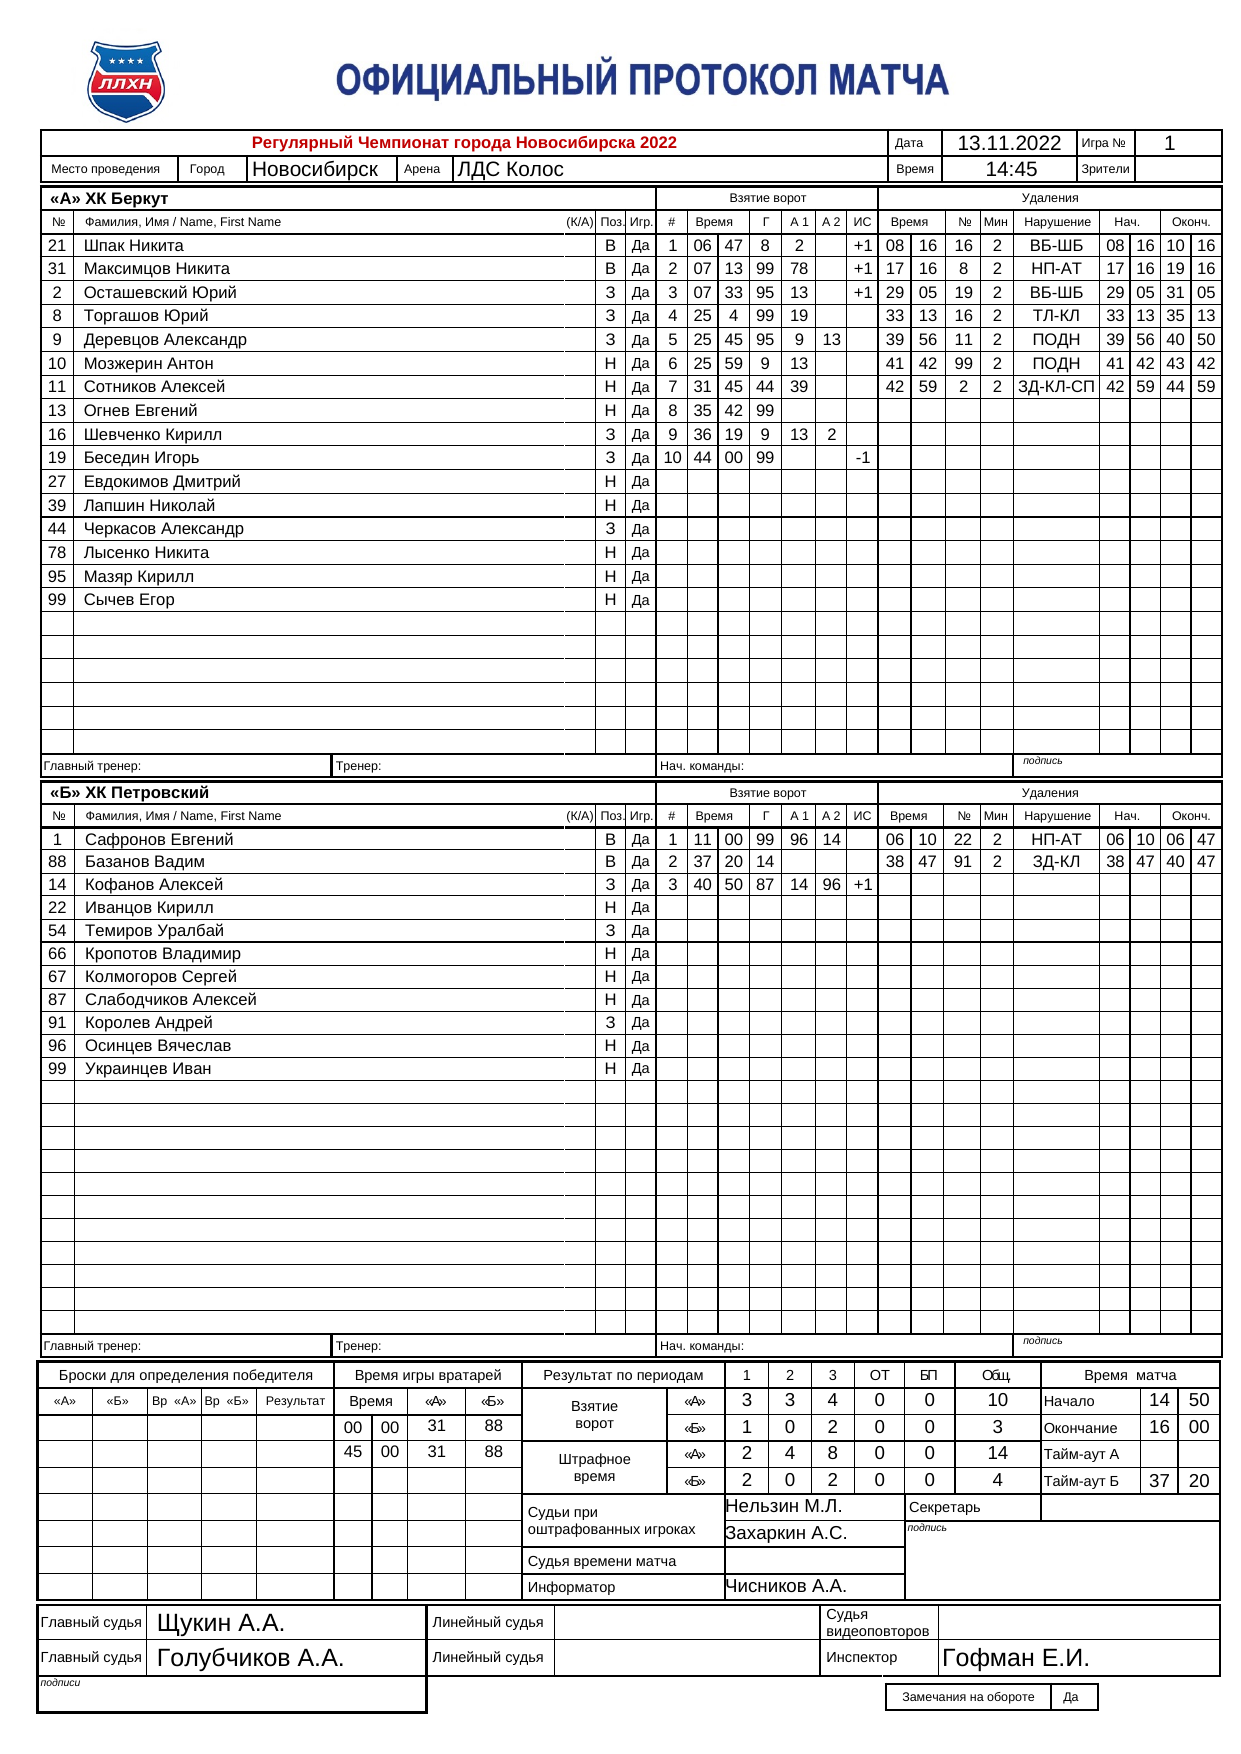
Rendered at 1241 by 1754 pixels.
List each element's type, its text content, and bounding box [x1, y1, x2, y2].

table_cell 16 [1131, 235, 1160, 256]
table_cell [565, 1219, 595, 1241]
table_cell [782, 1311, 815, 1333]
table_cell [782, 920, 815, 941]
table_cell [596, 1288, 625, 1310]
table_cell Тренер: [333, 755, 655, 776]
table_cell [202, 1441, 256, 1467]
table_cell [626, 707, 655, 729]
table_cell [1161, 896, 1190, 918]
table_cell [981, 494, 1013, 516]
table_cell [688, 1219, 717, 1241]
table_cell [912, 1127, 943, 1149]
table_cell [750, 494, 781, 516]
table_cell 11 [42, 376, 73, 398]
table_cell [657, 470, 687, 493]
table_cell 2 [981, 257, 1013, 280]
table_cell 39 [782, 376, 815, 398]
table_cell 16 [1192, 235, 1221, 256]
table_cell [981, 518, 1013, 540]
table_cell Поз. [596, 211, 625, 233]
table_cell 16 [1131, 257, 1160, 280]
table_cell Да [626, 565, 655, 587]
table_cell 45 [335, 1441, 371, 1467]
table_cell [1014, 874, 1099, 895]
table_cell 31 [408, 1416, 465, 1440]
table_cell [565, 943, 595, 964]
table_cell Нач. команды: [657, 755, 1012, 776]
table_cell [626, 1288, 655, 1310]
table_cell 2 [42, 281, 73, 303]
table_cell [626, 1242, 655, 1264]
table_cell [912, 943, 943, 964]
table_cell 2 [981, 281, 1013, 303]
table_cell [879, 1242, 910, 1264]
table_cell [657, 1196, 687, 1218]
table_cell [688, 920, 717, 941]
table_cell 44 [688, 446, 717, 469]
table_cell З [596, 423, 625, 445]
table_cell 66 [42, 943, 74, 964]
table_cell [688, 1150, 717, 1172]
table_cell Результат [257, 1389, 333, 1413]
table_cell [782, 565, 815, 587]
table_cell [75, 1173, 564, 1195]
table_cell [1161, 1242, 1190, 1264]
table_cell [1131, 1150, 1160, 1172]
table_cell [466, 1468, 521, 1493]
table_cell [1192, 612, 1221, 634]
table_cell [1100, 541, 1129, 564]
table_cell [565, 235, 595, 256]
table_cell Информатор [523, 1575, 724, 1599]
table_cell З [596, 920, 625, 941]
table_cell Вр «А» [148, 1389, 201, 1413]
table_cell [1100, 920, 1129, 941]
table_cell [944, 1288, 980, 1310]
table_cell [466, 1494, 521, 1520]
table_cell 10 [657, 446, 687, 469]
table_cell [879, 989, 910, 1011]
table_header Дата [889, 131, 941, 155]
table_cell 3 [657, 874, 687, 895]
table_cell [688, 518, 717, 540]
table_cell [408, 1547, 465, 1573]
table_cell 2 [782, 235, 815, 256]
table_cell 9 [750, 352, 781, 374]
table_header 1 [1136, 131, 1221, 155]
table_cell 0 [905, 1415, 954, 1440]
table_cell [816, 920, 846, 941]
table_cell [565, 1012, 595, 1033]
table_cell Зрители [1078, 157, 1134, 181]
table_cell Г [750, 805, 781, 826]
table_cell [42, 659, 73, 682]
table_header Взятие ворот [657, 188, 877, 209]
table_cell [879, 1104, 910, 1126]
table_cell [1100, 1311, 1129, 1333]
table_cell [719, 1058, 749, 1079]
table_cell 0 [905, 1468, 954, 1493]
table_cell [688, 1311, 717, 1333]
table_cell [879, 612, 910, 634]
table_cell Н [596, 943, 625, 964]
table_cell 14 [750, 850, 781, 872]
table_cell [944, 1012, 980, 1033]
table_cell Мазяр Кирилл [74, 565, 564, 587]
table_cell [42, 1242, 74, 1264]
table_cell [981, 565, 1013, 587]
table_cell [1161, 1127, 1190, 1149]
table_cell [1192, 1150, 1221, 1172]
table_cell 13 [816, 328, 846, 351]
table_cell 1 [657, 829, 687, 849]
table_cell [1131, 446, 1160, 469]
table_cell [946, 659, 980, 682]
table_cell [1100, 707, 1129, 729]
table_cell [657, 1035, 687, 1057]
table_cell [1192, 1219, 1221, 1241]
table_cell Штрафное время [523, 1442, 666, 1493]
table_cell [912, 874, 943, 895]
table_cell [944, 966, 980, 987]
table_cell [466, 1521, 521, 1546]
table_cell [1100, 966, 1129, 987]
table_cell № [42, 805, 74, 826]
table_cell 59 [719, 352, 749, 374]
table_cell [1131, 423, 1160, 445]
table_cell [847, 920, 877, 941]
table_cell Линейный судья [428, 1640, 554, 1675]
table_cell [148, 1468, 201, 1493]
table_cell [879, 920, 910, 941]
table_cell [981, 1265, 1013, 1287]
table_cell Игр. [626, 805, 655, 826]
table_cell [1161, 1035, 1190, 1057]
table_cell [1131, 659, 1160, 682]
table_cell [688, 683, 717, 706]
table_cell [879, 943, 910, 964]
table_cell [912, 588, 945, 611]
table_cell [912, 966, 943, 987]
table_cell 6 [657, 352, 687, 374]
table_cell [816, 989, 846, 1011]
table_cell [816, 1104, 846, 1126]
table_cell [816, 1265, 846, 1287]
table_cell 33 [1100, 305, 1129, 327]
table_cell [408, 1521, 465, 1546]
table_cell [750, 683, 781, 706]
table_cell +1 [847, 874, 877, 895]
table_cell [1161, 1104, 1190, 1126]
table_cell [981, 612, 1013, 634]
table_cell [782, 966, 815, 987]
table_cell 11 [688, 829, 717, 849]
table_cell Н [596, 470, 625, 493]
table_cell [1100, 1012, 1129, 1033]
table_cell 21 [42, 235, 73, 256]
table_cell [782, 989, 815, 1011]
table_cell [1192, 1265, 1221, 1287]
table_cell [626, 1265, 655, 1287]
table_cell Да [626, 896, 655, 918]
table_cell [202, 1468, 256, 1493]
table_cell [981, 920, 1013, 941]
table_cell [1131, 730, 1160, 753]
table_cell [596, 612, 625, 634]
table_cell [912, 659, 945, 682]
table_cell А 2 [816, 805, 846, 826]
table_cell [782, 470, 815, 493]
table_cell [39, 1494, 92, 1520]
table_cell 4 [719, 305, 749, 327]
table_cell [596, 636, 625, 658]
table_cell [1192, 636, 1221, 658]
table_cell # [657, 805, 687, 826]
table_cell [782, 1242, 815, 1264]
table_cell [750, 541, 781, 564]
table_cell [39, 1547, 92, 1573]
table_cell [688, 1012, 717, 1033]
table_cell [1161, 612, 1190, 634]
table_cell [879, 1265, 910, 1287]
table_cell [596, 1104, 625, 1126]
table_cell 37 [688, 850, 717, 872]
table_cell [93, 1416, 147, 1440]
table_cell [719, 943, 749, 964]
table_cell [657, 1265, 687, 1287]
table_cell З [596, 281, 625, 303]
table_cell 45 [719, 376, 749, 398]
table_cell [1014, 989, 1099, 1011]
table_cell [946, 541, 980, 564]
table_cell [1100, 683, 1129, 706]
table_cell [946, 565, 980, 587]
table_cell 96 [42, 1035, 74, 1057]
table_cell [879, 874, 910, 895]
table_cell [879, 1012, 910, 1033]
table_cell [879, 518, 910, 540]
table_cell [816, 659, 846, 682]
table_cell [408, 1574, 465, 1599]
table_cell [944, 1219, 980, 1241]
table_cell 14 [1141, 1389, 1177, 1413]
table_cell [816, 1150, 846, 1172]
table_cell [1161, 636, 1190, 658]
table_cell 67 [42, 966, 74, 987]
table_header Время игры вратарей [335, 1363, 521, 1387]
table_cell 14 [956, 1442, 1040, 1467]
table_cell 10 [42, 352, 73, 374]
table_cell Время [688, 805, 749, 826]
table_cell [944, 1173, 980, 1195]
table_cell [1161, 1173, 1190, 1195]
table_cell 91 [42, 1012, 74, 1033]
table_cell [816, 1127, 846, 1149]
table_cell Да [626, 470, 655, 493]
table_cell [74, 636, 564, 658]
table_cell Н [596, 541, 625, 564]
table_cell 13 [782, 423, 815, 445]
table_cell [847, 1058, 877, 1079]
table_cell [1161, 730, 1190, 753]
table_cell 16 [1141, 1415, 1177, 1440]
table_cell Тренер: [333, 1335, 655, 1356]
table_cell [1131, 1265, 1160, 1287]
table_header Игра № [1078, 131, 1134, 155]
table_cell 05 [1131, 281, 1160, 303]
table_cell 2 [946, 376, 980, 398]
table_cell [847, 423, 877, 445]
table_cell [816, 683, 846, 706]
table_cell [1014, 1311, 1099, 1333]
table_cell [565, 989, 595, 1011]
table_cell [1014, 470, 1099, 493]
table_cell [565, 1173, 595, 1195]
table_cell [847, 1104, 877, 1126]
table_cell Время [335, 1389, 407, 1413]
table_cell 41 [879, 352, 910, 374]
table_cell Фамилия, Имя / Name, First Name [74, 211, 565, 233]
table_cell 2 [657, 850, 687, 872]
table_cell [657, 943, 687, 964]
table_cell [816, 235, 846, 256]
table_cell [719, 612, 749, 634]
table_cell [719, 1104, 749, 1126]
table_cell Да [626, 1012, 655, 1033]
table_cell [1014, 943, 1099, 964]
table_cell 10 [956, 1389, 1040, 1413]
table_cell [946, 423, 980, 445]
table_cell [750, 707, 781, 729]
table_cell [912, 1242, 943, 1264]
table_cell [626, 730, 655, 753]
table_cell [1100, 1081, 1129, 1103]
table_cell [626, 683, 655, 706]
table_cell [750, 989, 781, 1011]
table_cell Осташевский Юрий [74, 281, 564, 303]
table_cell [750, 920, 781, 941]
table_cell [816, 943, 846, 964]
table_cell [257, 1521, 333, 1546]
table_cell [1161, 1150, 1190, 1172]
table_cell Главный судья [39, 1606, 146, 1639]
table_cell 40 [1161, 850, 1190, 872]
table_cell Евдокимов Дмитрий [74, 470, 564, 493]
table_cell [912, 1311, 943, 1333]
table_cell [75, 1219, 564, 1241]
table_cell 2 [981, 305, 1013, 327]
table_cell 42 [719, 399, 749, 422]
table_cell 13 [1131, 305, 1160, 327]
table_cell Мин [981, 805, 1013, 826]
table_cell [912, 565, 945, 587]
table_cell 87 [42, 989, 74, 1011]
table_cell [946, 588, 980, 611]
table_cell 99 [750, 305, 781, 327]
table_cell [555, 1606, 819, 1639]
table_cell [847, 850, 877, 872]
table_cell [782, 1288, 815, 1310]
table_cell 35 [688, 399, 717, 422]
table_cell 33 [719, 281, 749, 303]
table_cell [1014, 683, 1099, 706]
table_cell [816, 376, 846, 398]
table_cell [1100, 989, 1129, 1011]
table_cell [42, 1311, 74, 1333]
table_cell [816, 588, 846, 611]
table_cell [1192, 1127, 1221, 1149]
table_cell 10 [1131, 829, 1160, 849]
table_cell 37 [1141, 1468, 1177, 1493]
table_cell [719, 730, 749, 753]
table_cell [1100, 565, 1129, 587]
table_cell [74, 659, 564, 682]
table_cell [816, 257, 846, 280]
table_cell 95 [42, 565, 73, 587]
table_cell 29 [879, 281, 910, 303]
table_cell [565, 1104, 595, 1126]
table_cell [565, 1035, 595, 1057]
table_cell [944, 943, 980, 964]
table_cell [657, 565, 687, 587]
table_cell [1099, 1682, 1220, 1711]
table_cell [1192, 1035, 1221, 1057]
table_cell 56 [1131, 328, 1160, 351]
table_cell [1131, 920, 1160, 941]
table_cell [719, 1311, 749, 1333]
table_cell [847, 1196, 877, 1218]
table_cell 8 [812, 1442, 854, 1467]
table_cell [688, 989, 717, 1011]
table_cell [816, 730, 846, 753]
table_cell [847, 588, 877, 611]
table_cell [816, 1058, 846, 1079]
table_cell [1100, 1173, 1129, 1195]
table_cell «Б» [668, 1415, 724, 1440]
table_cell [944, 1242, 980, 1264]
table_cell [816, 636, 846, 658]
table_cell [981, 1311, 1013, 1333]
table_cell 3 [956, 1415, 1040, 1440]
table_cell [782, 1127, 815, 1149]
table_cell [657, 1058, 687, 1079]
table_cell (К/А) [565, 805, 595, 826]
table_cell [1014, 423, 1099, 445]
table_cell [657, 920, 687, 941]
table_cell 11 [946, 328, 980, 351]
table_cell 13 [719, 257, 749, 280]
table_cell 99 [42, 588, 73, 611]
table_cell [1161, 943, 1190, 964]
table_cell [847, 328, 877, 351]
table_cell 13 [42, 399, 73, 422]
table_cell Н [596, 399, 625, 422]
table_cell 44 [750, 376, 781, 398]
table_cell [565, 920, 595, 941]
table_cell [1100, 1035, 1129, 1057]
table_cell [750, 518, 781, 540]
table_cell [782, 446, 815, 469]
table_cell [816, 1219, 846, 1241]
table_cell Нач. [1100, 211, 1160, 233]
table_cell [782, 1058, 815, 1079]
table_cell [912, 399, 945, 422]
table_cell [879, 1219, 910, 1241]
table_cell 95 [750, 281, 781, 303]
table_cell [981, 1104, 1013, 1126]
table_cell [1014, 1012, 1099, 1033]
table_cell [719, 1081, 749, 1103]
table_cell [1161, 707, 1190, 729]
table_cell [565, 966, 595, 987]
table_cell [816, 565, 846, 587]
table_cell [42, 1104, 74, 1126]
table_cell 06 [879, 829, 910, 849]
table_header Удаления [879, 188, 1221, 209]
table_cell 14 [782, 874, 815, 895]
table_cell [847, 730, 877, 753]
table_header Удаления [879, 783, 1221, 803]
table_cell [719, 1219, 749, 1241]
table_cell [257, 1468, 333, 1493]
table_cell [39, 1441, 92, 1467]
table_cell Да [626, 305, 655, 327]
table_cell 2 [812, 1468, 854, 1493]
table_cell 22 [944, 829, 980, 849]
table_cell [373, 1521, 407, 1546]
table_cell [944, 1104, 980, 1126]
table_cell 07 [688, 257, 717, 280]
table_cell [1131, 1012, 1160, 1033]
table_cell Осинцев Вячеслав [75, 1035, 564, 1057]
table_cell Время [688, 211, 749, 233]
table_cell [719, 1242, 749, 1264]
table_cell +1 [847, 235, 877, 256]
table_cell [782, 399, 815, 422]
table_cell ТЛ-КЛ [1014, 305, 1099, 327]
table_cell [981, 1012, 1013, 1033]
table_cell Иванцов Кирилл [75, 896, 564, 918]
table_cell [750, 1265, 781, 1287]
table_cell [1179, 1441, 1219, 1467]
table_cell Нач. [1100, 805, 1160, 826]
table_cell [981, 1242, 1013, 1264]
table_header Замечания на обороте [887, 1685, 1050, 1709]
table_cell 59 [1131, 376, 1160, 398]
table_cell [750, 588, 781, 611]
table_cell [93, 1521, 147, 1546]
table_cell 99 [750, 829, 781, 849]
table_header Общ. [956, 1363, 1040, 1387]
table_cell 2 [981, 376, 1013, 398]
table_cell [719, 494, 749, 516]
table_cell [847, 1150, 877, 1172]
table_cell 39 [879, 328, 910, 351]
table_cell [1161, 1219, 1190, 1241]
table_cell Базанов Вадим [75, 850, 564, 872]
table_cell 3 [726, 1389, 768, 1413]
table_cell [847, 1265, 877, 1287]
table_cell [657, 1150, 687, 1172]
table_cell Максимцов Никита [74, 257, 564, 280]
table_cell [1161, 920, 1190, 941]
table_cell [847, 966, 877, 987]
table_cell [981, 399, 1013, 422]
table_cell [782, 1196, 815, 1218]
table_cell [657, 989, 687, 1011]
table_cell [782, 1265, 815, 1287]
table_cell [1014, 966, 1099, 987]
table_cell [565, 1127, 595, 1149]
table_cell 25 [688, 352, 717, 374]
table_header 3 [812, 1363, 854, 1387]
table_cell 16 [946, 305, 980, 327]
table_cell [1014, 1150, 1099, 1172]
table_cell [1192, 874, 1221, 895]
table_cell [148, 1521, 201, 1546]
table_cell [596, 1219, 625, 1241]
table_cell [1131, 683, 1160, 706]
table_cell [1100, 874, 1129, 895]
table_cell Да [626, 989, 655, 1011]
table_cell [750, 1219, 781, 1241]
table_cell 39 [42, 494, 73, 516]
table_cell [596, 1081, 625, 1103]
table_cell [335, 1468, 371, 1493]
table_cell ИС [847, 805, 877, 826]
table_cell [750, 1104, 781, 1126]
table_cell 41 [1100, 352, 1129, 374]
table_cell Да [626, 423, 655, 445]
table_cell [466, 1547, 521, 1573]
table_cell [719, 1035, 749, 1057]
table_cell [626, 1104, 655, 1126]
table_header Броски для определения победителя [39, 1363, 333, 1387]
table_cell [1161, 1265, 1190, 1287]
table_cell [981, 707, 1013, 729]
table_cell [1161, 1311, 1190, 1333]
table_cell [879, 1311, 910, 1333]
table_cell Да [626, 328, 655, 351]
table_cell [816, 305, 846, 327]
table_cell [626, 1081, 655, 1103]
table_cell [879, 707, 910, 729]
table_cell [981, 446, 1013, 469]
table_cell «Б » [466, 1389, 521, 1413]
table_cell [1014, 565, 1099, 587]
table_cell Мозжерин Антон [74, 352, 564, 374]
table_cell [657, 896, 687, 918]
table_cell [373, 1494, 407, 1520]
table_cell [719, 518, 749, 540]
table_cell 16 [912, 257, 945, 280]
table_cell [596, 683, 625, 706]
table_cell 42 [1100, 376, 1129, 398]
table_cell А 1 [782, 805, 815, 826]
table_cell [1131, 588, 1160, 611]
table_cell Беседин Игорь [74, 446, 564, 469]
table_cell [93, 1494, 147, 1520]
table_cell (К/А) [565, 211, 595, 233]
table_cell 7 [657, 376, 687, 398]
table_cell [719, 1173, 749, 1195]
table_cell [1014, 1058, 1099, 1079]
table_cell [816, 494, 846, 516]
table_cell [847, 470, 877, 493]
table_cell [75, 1265, 564, 1287]
table_cell Огнев Евгений [74, 399, 564, 422]
table_cell [688, 730, 717, 753]
table_cell [912, 470, 945, 493]
table_cell [1014, 446, 1099, 469]
table_header «Б» ХК Петровский [42, 783, 655, 803]
table_cell [688, 659, 717, 682]
table_cell 4 [769, 1442, 811, 1467]
table_cell [1100, 518, 1129, 540]
table_cell [847, 1035, 877, 1057]
table_cell Нельзин М.Л. [726, 1495, 904, 1520]
table_cell [39, 1574, 92, 1599]
table_cell [657, 588, 687, 611]
table_cell [944, 1127, 980, 1149]
table_cell [782, 494, 815, 516]
table_cell [1131, 966, 1160, 987]
table_cell [1131, 612, 1160, 634]
table_cell [912, 423, 945, 445]
table_cell [408, 1468, 465, 1493]
table_cell [879, 1288, 910, 1310]
table_cell [93, 1441, 147, 1467]
table_cell [912, 446, 945, 469]
table_cell Новосибирск [248, 157, 396, 181]
table_cell [1192, 446, 1221, 469]
table_cell Шпак Никита [74, 235, 564, 256]
table_cell [1192, 1104, 1221, 1126]
table_cell 8 [42, 305, 73, 327]
table_cell Н [596, 989, 625, 1011]
table_cell [596, 730, 625, 753]
table_cell [626, 1150, 655, 1172]
table_cell [946, 494, 980, 516]
table_cell Королев Андрей [75, 1012, 564, 1033]
table_cell 31 [42, 257, 73, 280]
table_cell [202, 1574, 256, 1599]
table_cell [688, 1288, 717, 1310]
table_cell [565, 659, 595, 682]
table_cell [944, 1150, 980, 1172]
table_cell 0 [905, 1389, 954, 1413]
table_cell [93, 1547, 147, 1573]
table_cell [847, 1311, 877, 1333]
table_cell [912, 541, 945, 564]
table_cell [879, 1081, 910, 1103]
table_cell 1 [726, 1415, 768, 1440]
table_cell [1014, 1196, 1099, 1218]
table_cell [596, 707, 625, 729]
table_cell 50 [719, 874, 749, 895]
table_cell [565, 707, 595, 729]
table_cell [1192, 966, 1221, 987]
table_cell 99 [750, 399, 781, 422]
table_cell [1161, 989, 1190, 1011]
table_cell Время [879, 805, 943, 826]
table_cell Кропотов Владимир [75, 943, 564, 964]
table_cell [847, 683, 877, 706]
table_cell [1014, 518, 1099, 540]
table_cell 1 [657, 235, 687, 256]
table_cell [257, 1494, 333, 1520]
table_header 2 [769, 1363, 811, 1387]
table_cell [847, 565, 877, 587]
table_cell [688, 588, 717, 611]
table_cell [202, 1521, 256, 1546]
table_cell [626, 1173, 655, 1195]
table_cell [719, 636, 749, 658]
table_cell [1192, 920, 1221, 941]
table_cell [626, 1196, 655, 1218]
table_cell 2 [981, 352, 1013, 374]
table_cell [1192, 943, 1221, 964]
table_cell Захаркин А.С. [726, 1521, 904, 1546]
table_cell [816, 1196, 846, 1218]
table_cell [847, 1012, 877, 1033]
table_cell З [596, 328, 625, 351]
table_cell [912, 1196, 943, 1218]
table_cell 00 [373, 1441, 407, 1467]
table_cell [335, 1521, 371, 1546]
table_cell [1014, 399, 1099, 422]
table_cell [1192, 1288, 1221, 1310]
table_cell [944, 989, 980, 1011]
table_cell [750, 565, 781, 587]
table_cell Гофман Е.И. [939, 1640, 1219, 1675]
table_cell [1100, 399, 1129, 422]
table_cell 42 [879, 376, 910, 398]
table_cell [981, 1196, 1013, 1218]
table_cell 3 [657, 281, 687, 303]
table_cell [1192, 1242, 1221, 1264]
table_cell [688, 1035, 717, 1057]
table_cell [847, 707, 877, 729]
table_cell [42, 612, 73, 634]
table_cell 36 [688, 423, 717, 445]
table_cell 13 [782, 281, 815, 303]
table_cell [373, 1547, 407, 1573]
table_cell 13 [912, 305, 945, 327]
table_cell 8 [946, 257, 980, 280]
table_cell 43 [1161, 352, 1190, 374]
table_cell Слабодчиков Алексей [75, 989, 564, 1011]
table_cell [981, 874, 1013, 895]
table_cell 50 [1179, 1389, 1219, 1413]
table_cell [847, 1288, 877, 1310]
table_cell [1192, 518, 1221, 540]
table_cell 2 [981, 235, 1013, 256]
table_cell [944, 1035, 980, 1057]
table_cell [1014, 730, 1099, 753]
table_cell Фамилия, Имя / Name, First Name [75, 805, 565, 826]
table_cell 20 [719, 850, 749, 872]
table_cell 99 [750, 446, 781, 469]
table_cell [688, 707, 717, 729]
table_cell [847, 305, 877, 327]
table_cell Поз. [596, 805, 625, 826]
table_cell 16 [946, 235, 980, 256]
table_cell [75, 1127, 564, 1149]
table_header ОТ [855, 1363, 904, 1387]
table_cell [750, 1288, 781, 1310]
table_cell [1131, 1219, 1160, 1241]
table_cell З [596, 305, 625, 327]
table_cell [883, 1677, 1220, 1681]
table_cell [688, 896, 717, 918]
table_cell Н [596, 588, 625, 611]
table_cell [466, 1574, 521, 1599]
table_cell [719, 989, 749, 1011]
table_cell [257, 1547, 333, 1573]
table_cell [565, 328, 595, 351]
table_cell [1192, 541, 1221, 564]
table_cell [750, 636, 781, 658]
table_cell 06 [1100, 829, 1129, 849]
table_cell [565, 850, 595, 872]
table_cell [1131, 1058, 1160, 1079]
table_cell [981, 1035, 1013, 1057]
table_cell 16 [1192, 257, 1221, 280]
table_cell [782, 707, 815, 729]
table_cell [42, 1150, 74, 1172]
table_cell Деревцов Александр [74, 328, 564, 351]
table_cell [565, 588, 595, 611]
table_cell [257, 1574, 333, 1599]
table_cell 0 [855, 1442, 904, 1467]
table_cell [335, 1547, 371, 1573]
table_cell [981, 636, 1013, 658]
table_cell [1131, 1127, 1160, 1149]
table_cell [750, 1081, 781, 1103]
table_cell [1192, 588, 1221, 611]
table_cell [816, 281, 846, 303]
table_cell 8 [657, 399, 687, 422]
table_cell «А» [668, 1389, 724, 1413]
table_cell [148, 1574, 201, 1599]
table_cell [719, 966, 749, 987]
table_cell [565, 1058, 595, 1079]
table_cell [782, 1012, 815, 1033]
table_cell 00 [373, 1416, 407, 1440]
table_header Результат по периодам [523, 1363, 724, 1387]
table_cell [879, 446, 910, 469]
table_cell 99 [750, 257, 781, 280]
table_cell 9 [657, 423, 687, 445]
table_cell [879, 541, 910, 564]
table_cell [912, 1104, 943, 1126]
table_cell [912, 989, 943, 1011]
table_cell [1014, 896, 1099, 918]
table_cell [148, 1547, 201, 1573]
table_cell [946, 399, 980, 422]
table_cell [1131, 1081, 1160, 1103]
table_cell [719, 920, 749, 941]
table_cell [75, 1242, 564, 1264]
table_cell Н [596, 1035, 625, 1057]
table_cell 05 [1192, 281, 1221, 303]
table_cell [657, 1012, 687, 1033]
table_cell +1 [847, 281, 877, 303]
table_cell [688, 1127, 717, 1149]
table_cell Инспектор [821, 1640, 938, 1675]
table_cell ИС [847, 211, 877, 233]
table_cell [596, 1265, 625, 1287]
table_cell [657, 730, 687, 753]
table_cell «Б» [93, 1389, 147, 1413]
table_cell [782, 636, 815, 658]
table_cell [39, 1416, 92, 1440]
table_cell [565, 281, 595, 303]
table_cell Н [596, 966, 625, 987]
table_cell [688, 1058, 717, 1079]
table_cell 2 [981, 328, 1013, 351]
table_cell ЛДС Колос [454, 157, 887, 181]
table_cell [944, 1081, 980, 1103]
table_cell [816, 470, 846, 493]
table_cell [782, 1150, 815, 1172]
table_cell [565, 1081, 595, 1103]
table_cell [1161, 399, 1190, 422]
table_cell Главный судья [39, 1640, 146, 1675]
table_cell [1131, 518, 1160, 540]
table_cell [981, 1127, 1013, 1149]
table_cell [565, 1150, 595, 1172]
table_cell [750, 1242, 781, 1264]
table_cell Город [179, 157, 246, 181]
table_header БП [905, 1363, 954, 1387]
table_cell [688, 1104, 717, 1126]
table_cell 31 [408, 1441, 465, 1467]
table_cell [879, 494, 910, 516]
table_cell [1014, 612, 1099, 634]
table_cell 0 [905, 1442, 954, 1467]
table_cell [946, 518, 980, 540]
table_cell НП-АТ [1014, 257, 1099, 280]
table_cell [1100, 1242, 1129, 1264]
table_cell [847, 829, 877, 849]
table_cell [626, 1127, 655, 1149]
table_cell [782, 612, 815, 634]
table_header Регулярный Чемпионат города Новосибирска 2022 [42, 131, 887, 155]
table_cell [1131, 541, 1160, 564]
table_cell [981, 541, 1013, 564]
table_cell 00 [719, 446, 749, 469]
table_cell [1014, 1288, 1099, 1310]
table_cell [782, 1035, 815, 1057]
table_cell Начало [1042, 1389, 1140, 1413]
table_cell [750, 966, 781, 987]
table_cell [847, 659, 877, 682]
table_cell 9 [750, 423, 781, 445]
table_cell [565, 612, 595, 634]
table_cell [1131, 1104, 1160, 1126]
table_cell [726, 1548, 904, 1573]
picture [5, 28, 1179, 129]
table_cell [944, 920, 980, 941]
table_cell 56 [912, 328, 945, 351]
table_cell [1131, 896, 1160, 918]
table_cell [565, 829, 595, 849]
table_cell [1141, 1441, 1177, 1467]
table_cell [879, 1035, 910, 1057]
table_cell [657, 659, 687, 682]
table_cell [816, 1242, 846, 1264]
table_cell «А» [668, 1442, 724, 1467]
table_cell [719, 541, 749, 564]
table_cell Игр. [626, 211, 655, 233]
table_cell [74, 730, 564, 753]
table_cell 96 [782, 829, 815, 849]
table_cell Линейный судья [428, 1606, 554, 1639]
table_cell [782, 1081, 815, 1103]
table_cell [408, 1494, 465, 1520]
table_cell [879, 683, 910, 706]
table_cell Н [596, 565, 625, 587]
table_cell [816, 896, 846, 918]
table_cell [816, 446, 846, 469]
table_cell ПОДН [1014, 352, 1099, 374]
table_cell [657, 612, 687, 634]
table_cell [1192, 1058, 1221, 1079]
table_cell [847, 1219, 877, 1241]
table_cell [782, 1173, 815, 1195]
table_cell 00 [1179, 1415, 1219, 1440]
table_cell [1161, 1196, 1190, 1218]
table_cell [750, 612, 781, 634]
table_cell [750, 1150, 781, 1172]
table_cell Взятие ворот [523, 1389, 666, 1440]
table_cell 3 [769, 1389, 811, 1413]
table_cell [1131, 1196, 1160, 1218]
table_cell 47 [1192, 850, 1221, 872]
table_cell Да [626, 257, 655, 280]
table_cell Да [626, 1058, 655, 1079]
table_cell [912, 612, 945, 634]
table_cell [688, 1196, 717, 1218]
table_header Время матча [1042, 1363, 1219, 1387]
table_cell [1100, 588, 1129, 611]
table_cell [816, 1311, 846, 1333]
table_cell 19 [719, 423, 749, 445]
table_cell [912, 707, 945, 729]
table_cell 13 [782, 352, 815, 374]
table_cell В [596, 235, 625, 256]
table_cell 50 [1192, 328, 1221, 351]
table_cell [565, 305, 595, 327]
table_cell подпись [1014, 755, 1221, 776]
table_cell Нарушение [1014, 211, 1099, 233]
table_cell [565, 1288, 595, 1310]
table_cell [879, 588, 910, 611]
table_cell Да [626, 588, 655, 611]
table_cell В [596, 257, 625, 280]
table_cell Лысенко Никита [74, 541, 564, 564]
table_cell [688, 612, 717, 634]
table_cell Да [626, 874, 655, 895]
table_cell [1014, 920, 1099, 941]
table_cell А 2 [816, 211, 846, 233]
table_cell [912, 1219, 943, 1241]
table_cell [688, 541, 717, 564]
table_cell [782, 896, 815, 918]
table_cell [688, 1081, 717, 1103]
table_cell [1100, 446, 1129, 469]
table_cell З [596, 518, 625, 540]
table_cell [75, 1104, 564, 1126]
table_cell 07 [688, 281, 717, 303]
table_cell Да [626, 281, 655, 303]
table_cell Судья времени матча [523, 1548, 724, 1573]
table_cell Арена [398, 157, 452, 181]
table_cell Темиров Уралбай [75, 920, 564, 941]
table_cell Время [889, 157, 941, 181]
table_cell [912, 1265, 943, 1287]
table_cell [816, 1288, 846, 1310]
table_cell [1131, 1242, 1160, 1264]
table_cell [981, 943, 1013, 964]
table_cell [1192, 470, 1221, 493]
table_cell [719, 1265, 749, 1287]
table_cell [565, 257, 595, 280]
table_cell 9 [782, 328, 815, 351]
table_cell Оконч. [1161, 211, 1221, 233]
table_cell [1161, 1288, 1190, 1310]
table_cell Сычев Егор [74, 588, 564, 611]
table_cell [1192, 494, 1221, 516]
table_cell [657, 966, 687, 987]
table_cell 10 [912, 829, 943, 849]
table_cell [879, 1173, 910, 1195]
table_cell 5 [657, 328, 687, 351]
table_cell [946, 446, 980, 469]
table_cell [944, 1058, 980, 1079]
table_cell [912, 683, 945, 706]
table_cell 08 [879, 235, 910, 256]
table_cell 00 [719, 829, 749, 849]
table_cell [1131, 565, 1160, 587]
table_cell В [596, 829, 625, 849]
table_cell [565, 1311, 595, 1333]
table_cell [39, 1521, 92, 1546]
table_cell [847, 541, 877, 564]
table_cell [1161, 588, 1190, 611]
table_cell [1131, 636, 1160, 658]
table_cell [816, 399, 846, 422]
table_cell [657, 683, 687, 706]
table_cell 99 [42, 1058, 74, 1079]
table_cell [1100, 730, 1129, 753]
table_cell [565, 423, 595, 445]
table_cell [657, 1127, 687, 1149]
table_header Да [1052, 1685, 1097, 1709]
table_cell [879, 399, 910, 422]
table_cell [565, 399, 595, 422]
table_cell 4 [956, 1468, 1040, 1493]
table_cell [944, 874, 980, 895]
table_cell [719, 683, 749, 706]
table_cell [626, 636, 655, 658]
table_cell [847, 494, 877, 516]
table_cell [912, 1058, 943, 1079]
table_cell 2 [812, 1415, 854, 1440]
table_cell [1161, 966, 1190, 987]
table_cell 88 [466, 1416, 521, 1440]
table_cell 19 [946, 281, 980, 303]
table_cell 22 [42, 896, 74, 918]
table_cell [912, 1150, 943, 1172]
table_cell [816, 850, 846, 872]
table_cell [847, 399, 877, 422]
table_cell 47 [912, 850, 943, 872]
table_cell Н [596, 352, 625, 374]
table_cell [782, 730, 815, 753]
table_cell № [946, 211, 980, 233]
table_cell [944, 896, 980, 918]
table_cell [1131, 943, 1160, 964]
table_cell [1192, 1012, 1221, 1033]
table_cell 19 [42, 446, 73, 469]
table_cell [93, 1574, 147, 1599]
table_cell [750, 730, 781, 753]
table_cell подпись [1014, 1335, 1221, 1356]
table_cell [688, 494, 717, 516]
table_cell [657, 541, 687, 564]
table_cell [1136, 157, 1221, 181]
table_cell [1192, 896, 1221, 918]
table_cell [719, 1150, 749, 1172]
table_cell [847, 1173, 877, 1195]
table_cell Вр «Б» [202, 1389, 256, 1413]
table_cell [912, 1035, 943, 1057]
table_cell Да [626, 352, 655, 374]
table_cell [981, 1288, 1013, 1310]
table_cell [626, 1311, 655, 1333]
table_cell [912, 896, 943, 918]
table_cell [782, 1104, 815, 1126]
table_cell 96 [816, 874, 846, 895]
table_cell [912, 1288, 943, 1310]
table_cell [1161, 1081, 1190, 1103]
table_cell 13 [1192, 305, 1221, 327]
table_cell 0 [769, 1468, 811, 1493]
table_cell [847, 896, 877, 918]
table_header 13.11.2022 [943, 131, 1076, 155]
table_cell [1192, 423, 1221, 445]
table_cell [42, 1081, 74, 1103]
table_cell [944, 1311, 980, 1333]
table_cell З [596, 874, 625, 895]
table_cell [42, 1127, 74, 1149]
table_cell Голубчиков А.А. [147, 1640, 425, 1675]
table_cell [1014, 494, 1099, 516]
table_cell Судья видеоповторов [821, 1606, 938, 1639]
table_cell [1161, 518, 1190, 540]
table_cell Мин [981, 211, 1013, 233]
table_cell 2 [981, 850, 1013, 872]
table_cell 4 [812, 1389, 854, 1413]
table_cell [981, 989, 1013, 1011]
table_cell 00 [335, 1416, 371, 1440]
table_cell [565, 494, 595, 516]
table_cell 99 [946, 352, 980, 374]
table_cell [1131, 1311, 1160, 1333]
table_cell Кофанов Алексей [75, 874, 564, 895]
table_cell [688, 470, 717, 493]
table_cell Торгашов Юрий [74, 305, 564, 327]
table_cell [750, 470, 781, 493]
table_cell [565, 730, 595, 753]
table_cell Да [626, 829, 655, 849]
table_cell [1192, 683, 1221, 706]
table_cell [335, 1574, 371, 1599]
table_cell 78 [42, 541, 73, 564]
table_cell [1014, 659, 1099, 682]
table_cell [75, 1196, 564, 1218]
table_cell [565, 518, 595, 540]
table_cell [1100, 896, 1129, 918]
table_cell [782, 683, 815, 706]
table_cell [816, 352, 846, 374]
table_cell [981, 470, 1013, 493]
table_cell Время [879, 211, 945, 233]
table_cell 2 [816, 423, 846, 445]
table_cell З [596, 1012, 625, 1033]
table_cell Н [596, 1058, 625, 1079]
table_cell Лапшин Николай [74, 494, 564, 516]
table_cell 0 [769, 1415, 811, 1440]
table_cell [626, 1219, 655, 1241]
table_cell [148, 1494, 201, 1520]
table_cell [1014, 541, 1099, 564]
table_cell [1014, 1081, 1099, 1103]
table_cell 9 [42, 328, 73, 351]
table_cell [719, 1012, 749, 1033]
table_cell [596, 1127, 625, 1149]
table_cell [719, 896, 749, 918]
table_cell [750, 1127, 781, 1149]
table_cell 91 [944, 850, 980, 872]
table_cell 10 [1161, 235, 1190, 256]
table_cell [688, 1173, 717, 1195]
table_cell [1131, 1288, 1160, 1310]
table_cell [847, 352, 877, 374]
table_cell -1 [847, 446, 877, 469]
table_cell 2 [726, 1468, 768, 1493]
table_cell [847, 1127, 877, 1149]
table_cell 59 [1192, 376, 1221, 398]
table_cell [1161, 659, 1190, 682]
table_cell 2 [726, 1442, 768, 1467]
table_cell [93, 1468, 147, 1493]
table_cell [42, 730, 73, 753]
table_cell [879, 470, 910, 493]
table_cell [1131, 470, 1160, 493]
table_cell Секретарь [906, 1495, 1040, 1520]
table_cell 42 [912, 352, 945, 374]
table_cell [750, 1173, 781, 1195]
table_cell 19 [782, 305, 815, 327]
table_cell [847, 376, 877, 398]
table_cell [257, 1416, 333, 1440]
table_cell [750, 1012, 781, 1033]
table_cell [719, 707, 749, 729]
table_cell 20 [1179, 1468, 1219, 1493]
table_cell [1100, 1127, 1129, 1149]
table_cell Да [626, 541, 655, 564]
table_cell Сафронов Евгений [75, 829, 564, 849]
table_cell 14 [816, 829, 846, 849]
table_cell [912, 1173, 943, 1195]
table_cell [782, 588, 815, 611]
table_cell [1100, 612, 1129, 634]
table_cell подпись [906, 1522, 1219, 1599]
table_cell 40 [1161, 328, 1190, 351]
table_cell [1100, 1104, 1129, 1126]
table_cell [1100, 1058, 1129, 1079]
table_cell [782, 541, 815, 564]
table_cell [373, 1574, 407, 1599]
table_cell Сотников Алексей [74, 376, 564, 398]
table_cell [1014, 1265, 1099, 1287]
table_cell 4 [657, 305, 687, 327]
table_cell ЗД-КЛ-СП [1014, 376, 1099, 398]
table_cell [657, 1081, 687, 1103]
table_header 1 [726, 1363, 768, 1387]
table_cell 27 [42, 470, 73, 493]
table_cell [782, 850, 815, 872]
table_cell [879, 1196, 910, 1218]
table_cell «Б» [668, 1468, 724, 1493]
table_cell [782, 943, 815, 964]
table_cell [847, 1242, 877, 1264]
table_cell [816, 707, 846, 729]
table_cell 25 [688, 328, 717, 351]
table_cell 14:45 [943, 157, 1076, 181]
table_cell [1014, 636, 1099, 658]
table_cell [1131, 494, 1160, 516]
table_cell [847, 1081, 877, 1103]
table_cell № [944, 805, 980, 826]
table_cell [1100, 659, 1129, 682]
table_cell [626, 659, 655, 682]
table_cell [1014, 1219, 1099, 1241]
table_cell 38 [879, 850, 910, 872]
table_cell 95 [750, 328, 781, 351]
table_cell [148, 1416, 201, 1440]
table_cell [981, 423, 1013, 445]
table_cell [39, 1468, 92, 1493]
table_cell [1192, 730, 1221, 753]
table_cell Н [596, 896, 625, 918]
table_cell [565, 636, 595, 658]
table_cell [42, 1288, 74, 1310]
table_cell [912, 1012, 943, 1033]
table_cell [42, 707, 73, 729]
table_cell 40 [688, 874, 717, 895]
table_cell [1131, 1173, 1160, 1195]
table_cell 2 [657, 257, 687, 280]
table_cell [719, 565, 749, 587]
table_cell «А» [408, 1389, 465, 1413]
table_cell [1192, 1311, 1221, 1333]
table_cell [847, 636, 877, 658]
table_cell ВБ-ШБ [1014, 235, 1099, 256]
table_cell [75, 1311, 564, 1333]
table_cell [202, 1494, 256, 1520]
table_cell [946, 612, 980, 634]
table_cell 08 [1100, 235, 1129, 256]
table_cell [74, 707, 564, 729]
table_cell [1131, 989, 1160, 1011]
table_cell 06 [688, 235, 717, 256]
table_cell 05 [912, 281, 945, 303]
table_cell [42, 636, 73, 658]
table_cell Н [596, 376, 625, 398]
table_cell [565, 1265, 595, 1287]
table_cell [335, 1494, 371, 1520]
table_cell [946, 470, 980, 493]
table_cell [596, 659, 625, 682]
table_cell [750, 1311, 781, 1333]
table_cell [75, 1288, 564, 1310]
table_cell [202, 1416, 256, 1440]
table_cell [719, 588, 749, 611]
table_cell [657, 1219, 687, 1241]
table_cell [565, 376, 595, 398]
table_cell [816, 1012, 846, 1033]
table_cell Н [596, 494, 625, 516]
table_cell 35 [1161, 305, 1190, 327]
table_cell [75, 1081, 564, 1103]
table_cell [879, 636, 910, 658]
table_cell НП-АТ [1014, 829, 1099, 849]
table_cell [1100, 1265, 1129, 1287]
table_cell [1100, 943, 1129, 964]
table_cell [981, 1058, 1013, 1079]
table_cell [1192, 1196, 1221, 1218]
table_cell [946, 636, 980, 658]
table_cell [1100, 423, 1129, 445]
table_cell [847, 943, 877, 964]
table_cell ВБ-ШБ [1014, 281, 1099, 303]
table_cell [74, 683, 564, 706]
table_cell [981, 588, 1013, 611]
table_cell [1131, 874, 1160, 895]
table_cell [565, 1196, 595, 1218]
table_cell [750, 659, 781, 682]
table_cell [657, 707, 687, 729]
table_cell [912, 1081, 943, 1103]
table_cell [981, 659, 1013, 682]
table_cell [1161, 470, 1190, 493]
table_cell [847, 612, 877, 634]
table_cell [657, 1242, 687, 1264]
table_cell 42 [1192, 352, 1221, 374]
table_cell [657, 1311, 687, 1333]
table_cell [1161, 541, 1190, 564]
table_cell [1014, 588, 1099, 611]
table_cell № [42, 211, 73, 233]
table_cell [202, 1547, 256, 1573]
table_cell 54 [42, 920, 74, 941]
table_cell Щукин А.А. [147, 1606, 425, 1639]
table_cell [782, 659, 815, 682]
table_cell 88 [466, 1441, 521, 1467]
table_cell [981, 1173, 1013, 1195]
table_cell [981, 1150, 1013, 1172]
table_cell [688, 1265, 717, 1287]
table_cell [944, 1196, 980, 1218]
table_cell [750, 943, 781, 964]
table_cell Г [750, 211, 781, 233]
table_cell [688, 1242, 717, 1264]
table_cell [42, 1196, 74, 1218]
table_cell [1100, 1288, 1129, 1310]
table_cell [981, 1081, 1013, 1103]
table_cell [719, 1288, 749, 1310]
table_cell 17 [1100, 257, 1129, 280]
table_cell 0 [855, 1415, 904, 1440]
table_cell Да [626, 446, 655, 469]
table_cell [657, 1173, 687, 1195]
table_cell Да [626, 399, 655, 422]
table_cell Украинцев Иван [75, 1058, 564, 1079]
table_cell [42, 1265, 74, 1287]
table_cell [750, 1196, 781, 1218]
table_cell # [657, 211, 687, 233]
table_cell [912, 494, 945, 516]
table_cell [657, 1104, 687, 1126]
table_cell +1 [847, 257, 877, 280]
table_cell 8 [750, 235, 781, 256]
table_cell 1 [42, 829, 74, 849]
table_cell [1161, 683, 1190, 706]
table_cell [879, 423, 910, 445]
table_cell 44 [42, 518, 73, 540]
table_cell Оконч. [1161, 805, 1221, 826]
table_cell [373, 1468, 407, 1493]
table_cell [596, 1173, 625, 1195]
table_cell [565, 446, 595, 469]
table_cell [946, 683, 980, 706]
table_cell [657, 518, 687, 540]
table_cell [782, 1219, 815, 1241]
table_cell [1042, 1495, 1219, 1520]
table_cell [912, 518, 945, 540]
table_cell 78 [782, 257, 815, 280]
table_cell [565, 565, 595, 587]
table_cell [688, 565, 717, 587]
table_cell Окончание [1042, 1415, 1140, 1440]
table_cell [816, 518, 846, 540]
table_cell [657, 1288, 687, 1310]
table_cell [148, 1441, 201, 1467]
table_cell [1014, 1173, 1099, 1195]
table_cell Да [626, 494, 655, 516]
table_cell [1014, 1104, 1099, 1126]
table_cell Тайм-аут Б [1042, 1468, 1140, 1493]
table_cell 16 [912, 235, 945, 256]
table_cell А 1 [782, 211, 815, 233]
table_cell [657, 494, 687, 516]
table_cell [816, 1081, 846, 1103]
table_header «А» ХК Беркут [42, 188, 655, 209]
table_cell 29 [1100, 281, 1129, 303]
table_cell 19 [1161, 257, 1190, 280]
table_cell [981, 1219, 1013, 1241]
table_cell ПОДН [1014, 328, 1099, 351]
table_cell [1192, 659, 1221, 682]
table_cell [1100, 636, 1129, 658]
table_cell 31 [1161, 281, 1190, 303]
table_cell В [596, 850, 625, 872]
table_cell [782, 518, 815, 540]
table_cell 0 [855, 1389, 904, 1413]
table_cell 17 [879, 257, 910, 280]
table_cell [912, 920, 943, 941]
table_cell [879, 659, 910, 682]
table_cell [879, 896, 910, 918]
table_cell 0 [855, 1468, 904, 1493]
table_cell [1192, 399, 1221, 422]
table_cell [1161, 494, 1190, 516]
table_cell [596, 1196, 625, 1218]
table_cell [1161, 874, 1190, 895]
table_cell 31 [688, 376, 717, 398]
table_header Взятие ворот [657, 783, 877, 803]
table_cell Колмогоров Сергей [75, 966, 564, 987]
table_cell Нарушение [1014, 805, 1099, 826]
table_cell [879, 1127, 910, 1149]
table_cell [944, 1265, 980, 1287]
table_cell Да [626, 376, 655, 398]
table_cell [688, 966, 717, 987]
table_cell Чисников А.А. [726, 1575, 904, 1599]
table_cell [1161, 565, 1190, 587]
table_cell [879, 966, 910, 987]
table_cell [1192, 1173, 1221, 1195]
table_cell [981, 966, 1013, 987]
table_cell [1100, 494, 1129, 516]
table_cell [565, 1242, 595, 1264]
table_cell [74, 612, 564, 634]
table_cell [596, 1242, 625, 1264]
table_cell [565, 352, 595, 374]
table_cell [1161, 1012, 1190, 1033]
table_cell [816, 1173, 846, 1195]
table_cell 39 [1100, 328, 1129, 351]
table_cell [428, 1677, 882, 1711]
table_cell [879, 1058, 910, 1079]
table_cell 59 [912, 376, 945, 398]
table_cell Да [626, 966, 655, 987]
table_cell Да [626, 943, 655, 964]
table_cell [946, 707, 980, 729]
table_cell [719, 470, 749, 493]
table_cell Судьи при оштрафованных игроках [523, 1495, 724, 1546]
table_cell Черкасов Александр [74, 518, 564, 540]
table_cell [596, 1150, 625, 1172]
table_cell [565, 896, 595, 918]
table_cell [1131, 707, 1160, 729]
table_cell Да [626, 850, 655, 872]
table_cell подписи [39, 1677, 425, 1711]
table_cell [1192, 707, 1221, 729]
table_cell Тайм-аут А [1042, 1441, 1140, 1467]
table_cell 47 [1131, 850, 1160, 872]
table_cell [1161, 446, 1190, 469]
table_cell 42 [1131, 352, 1160, 374]
table_cell [1014, 1127, 1099, 1149]
table_cell [879, 565, 910, 587]
table_cell 87 [750, 874, 781, 895]
table_cell [1014, 1242, 1099, 1264]
table_cell Нач. команды: [657, 1335, 1012, 1356]
table_cell [1131, 399, 1160, 422]
table_cell Главный тренер: [42, 755, 330, 776]
table_cell [626, 612, 655, 634]
table_cell [1192, 565, 1221, 587]
table_cell [750, 1058, 781, 1079]
table_cell 2 [981, 829, 1013, 849]
table_cell 38 [1100, 850, 1129, 872]
table_cell 33 [879, 305, 910, 327]
table_cell [719, 659, 749, 682]
table_cell [596, 1311, 625, 1333]
table_cell [847, 518, 877, 540]
table_cell 14 [42, 874, 74, 895]
table_cell 88 [42, 850, 74, 872]
table_cell [565, 874, 595, 895]
table_cell 45 [719, 328, 749, 351]
table_cell [688, 636, 717, 658]
table_cell [981, 730, 1013, 753]
table_cell [1161, 1058, 1190, 1079]
table_cell Место проведения [42, 157, 177, 181]
table_cell [719, 1127, 749, 1149]
table_cell Да [626, 1035, 655, 1057]
table_cell 47 [1192, 829, 1221, 849]
table_cell [1100, 1150, 1129, 1172]
table_cell [981, 683, 1013, 706]
table_cell [816, 1035, 846, 1057]
table_cell [719, 1196, 749, 1218]
table_cell [1131, 1035, 1160, 1057]
table_cell [816, 541, 846, 564]
table_cell [657, 636, 687, 658]
table_cell [1161, 423, 1190, 445]
table_cell [912, 636, 945, 658]
table_cell [1014, 1035, 1099, 1057]
table_cell ЗД-КЛ [1014, 850, 1099, 872]
table_cell 16 [42, 423, 73, 445]
table_cell [1192, 989, 1221, 1011]
table_cell Главный тренер: [42, 1335, 330, 1356]
table_cell [847, 989, 877, 1011]
table_cell [42, 683, 73, 706]
table_cell Да [626, 920, 655, 941]
table_cell [42, 1173, 74, 1195]
table_cell [750, 1035, 781, 1057]
table_cell [816, 612, 846, 634]
table_cell [981, 896, 1013, 918]
table_cell [565, 683, 595, 706]
table_cell [939, 1606, 1219, 1639]
table_cell [75, 1150, 564, 1172]
table_cell [750, 896, 781, 918]
table_cell [816, 966, 846, 987]
table_cell Шевченко Кирилл [74, 423, 564, 445]
table_cell [565, 541, 595, 564]
table_cell [1100, 470, 1129, 493]
table_cell [1192, 1081, 1221, 1103]
table_cell 06 [1161, 829, 1190, 849]
table_cell 44 [1161, 376, 1190, 398]
table_cell 25 [688, 305, 717, 327]
table_cell [555, 1640, 819, 1675]
table_cell [1100, 1196, 1129, 1218]
table_cell [1014, 707, 1099, 729]
table_cell [912, 730, 945, 753]
table_cell «А» [39, 1389, 92, 1413]
table_cell 47 [719, 235, 749, 256]
table_cell З [596, 446, 625, 469]
table_cell [42, 1219, 74, 1241]
table_cell Да [626, 518, 655, 540]
table_cell [879, 1150, 910, 1172]
table_cell [879, 730, 910, 753]
table_cell [688, 943, 717, 964]
table_cell Да [626, 235, 655, 256]
table_cell [946, 730, 980, 753]
table_cell [257, 1441, 333, 1467]
table_cell [565, 470, 595, 493]
table_cell [1100, 1219, 1129, 1241]
